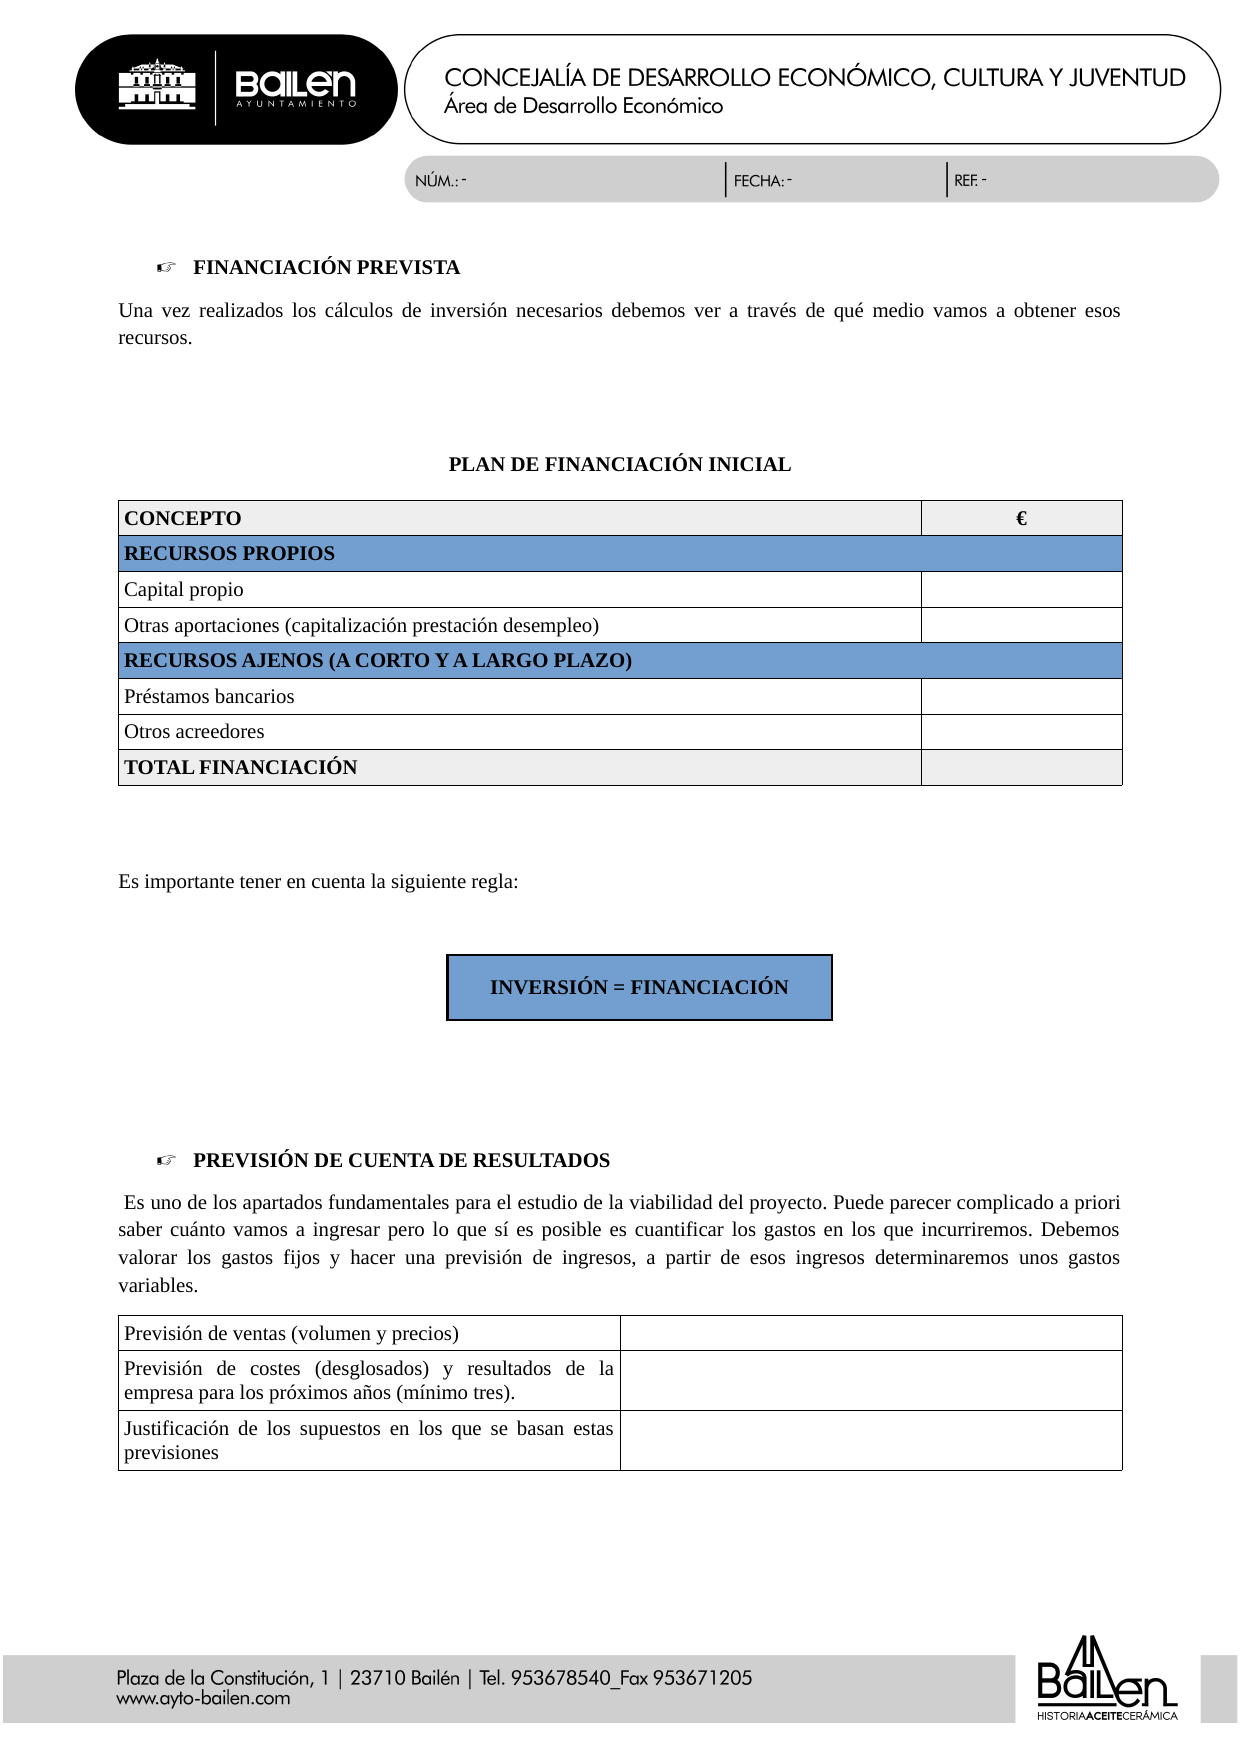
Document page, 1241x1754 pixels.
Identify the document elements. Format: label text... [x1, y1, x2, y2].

table_cell Otros acreedores [119, 715, 921, 749]
picture [3, 1635, 1238, 1723]
table_cell [621, 1351, 1122, 1410]
table_header [621, 1316, 1122, 1350]
list PREVISIÓN DE CUENTA DE RESULTADOS [156, 1148, 1122, 1172]
table_cell [621, 1411, 1122, 1470]
table_header Previsión de ventas (volumen y precios) [119, 1316, 620, 1350]
text PLAN DE FINANCIACIÓN INICIAL [118, 452, 1122, 476]
text Una vez realizados los cálculos de inversión necesarios debemos ver a través de qué medio vamos a obtener esos recursos. [118, 297, 1122, 349]
table_header CONCEPTO [119, 501, 921, 535]
table_header € [922, 501, 1122, 535]
table_cell [922, 608, 1122, 642]
text Es uno de los apartados fundamentales para el estudio de la viabilidad del proyecto. Puede parecer complicado a priori saber cuánto vamos a ingresar pero lo que sí es posible es cuantificar los gastos en los que incurriremos. Debemos valorar los gastos fijos y hacer una previsión de ingresos, a partir de esos ingresos determinaremos unos gastos variables. [118, 1190, 1122, 1297]
table_cell RECURSOS PROPIOS [119, 536, 1122, 571]
table_cell TOTAL FINANCIACIÓN [119, 750, 921, 785]
table_cell [922, 750, 1122, 785]
table_cell Préstamos bancarios [119, 679, 921, 713]
table_cell RECURSOS AJENOS (A CORTO Y A LARGO PLAZO) [119, 643, 1122, 678]
table_cell Justificación de los supuestos en los que se basan estas previsiones [119, 1411, 620, 1470]
table_cell [922, 715, 1122, 749]
table_cell Previsión de costes (desglosados) y resultados de la empresa para los próximos años (mínimo tres). [119, 1351, 620, 1410]
text Es importante tener en cuenta la siguiente regla: [118, 869, 1122, 893]
table_cell [922, 572, 1122, 607]
picture [0, 34, 1235, 203]
table_cell Otras aportaciones (capitalización prestación desempleo) [119, 608, 921, 642]
table_cell Capital propio [119, 572, 921, 607]
table_cell [922, 679, 1122, 713]
table_header INVERSIÓN = FINANCIACIÓN [449, 956, 831, 1019]
